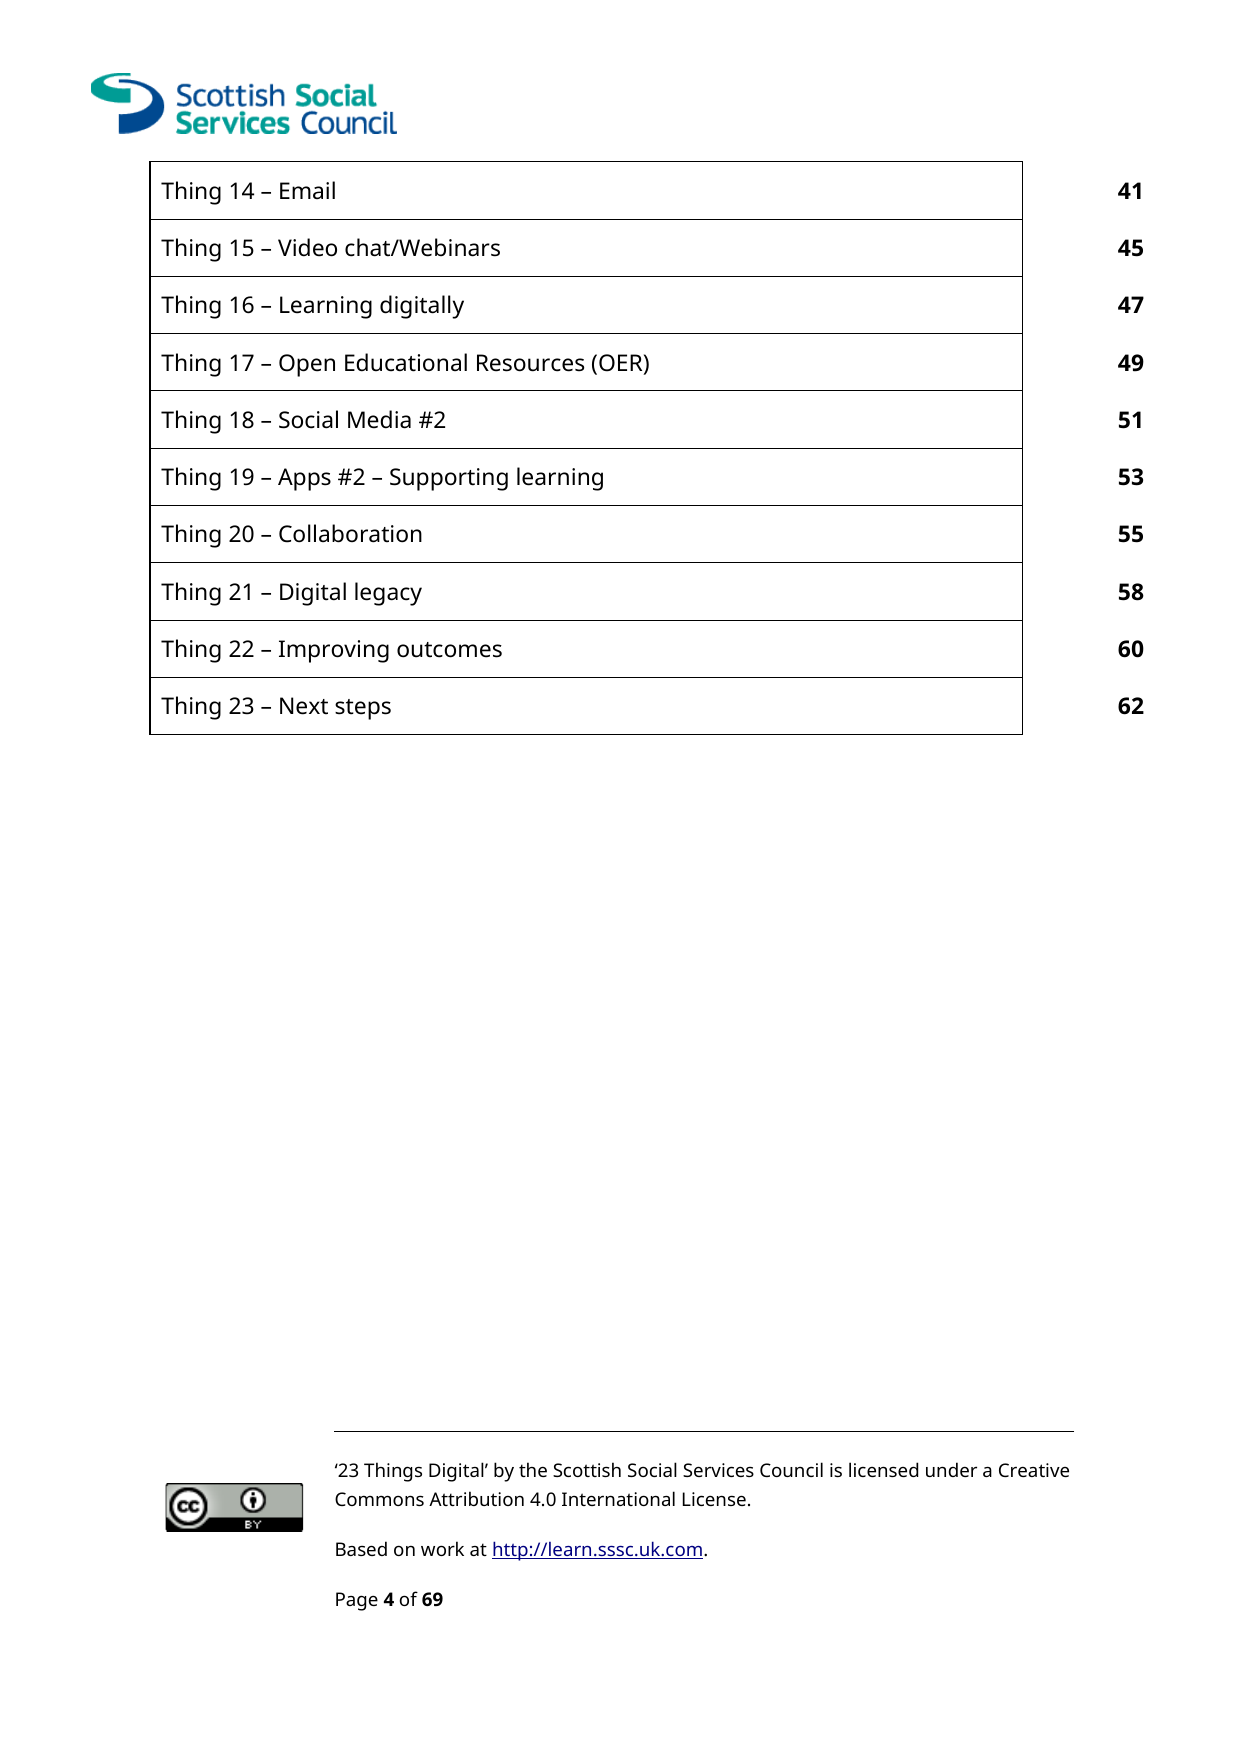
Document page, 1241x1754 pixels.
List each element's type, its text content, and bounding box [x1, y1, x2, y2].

table_cell Thing 22 – Improving outcomes [151, 621, 1022, 677]
table_cell 60 [1023, 620, 1155, 677]
table_cell 55 [1023, 505, 1155, 562]
table_cell 53 [1023, 448, 1155, 505]
table_cell 41 [1023, 161, 1155, 218]
table_cell Thing 18 – Social Media #2 [151, 391, 1022, 448]
table_cell 47 [1023, 276, 1155, 333]
table_cell 45 [1023, 219, 1155, 276]
table_cell Thing 17 – Open Educational Resources (OER) [151, 334, 1022, 390]
table_cell 62 [1023, 677, 1155, 734]
table_cell Thing 15 – Video chat/Webinars [151, 220, 1022, 276]
table_cell 49 [1023, 333, 1155, 390]
table_cell 51 [1023, 390, 1155, 448]
table_cell Thing 21 – Digital legacy [151, 563, 1022, 619]
table_cell Thing 20 – Collaboration [151, 506, 1022, 562]
table_cell Thing 14 – Email [151, 162, 1022, 218]
table_cell Thing 23 – Next steps [151, 678, 1022, 734]
table_cell 58 [1023, 562, 1155, 619]
table_cell Thing 16 – Learning digitally [151, 277, 1022, 333]
table_cell Thing 19 – Apps #2 – Supporting learning [151, 449, 1022, 505]
